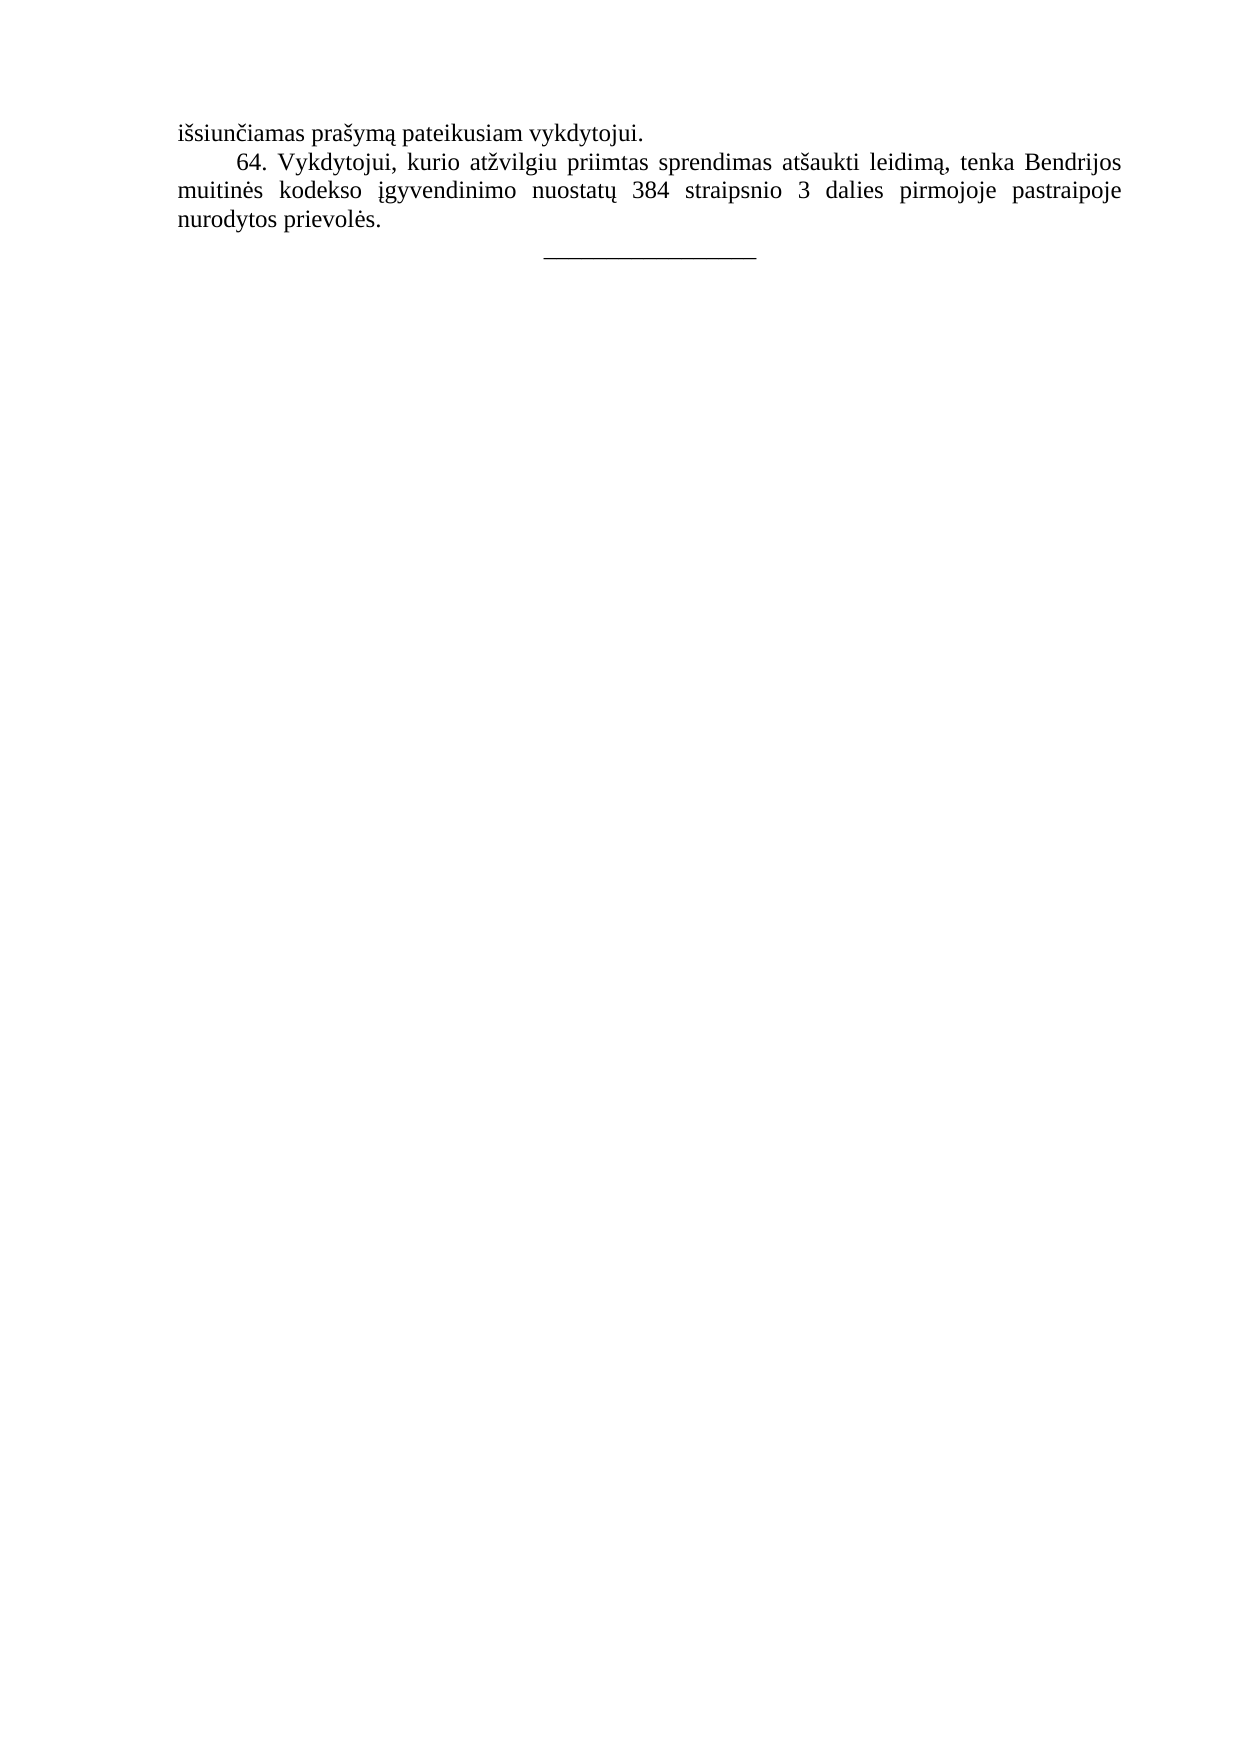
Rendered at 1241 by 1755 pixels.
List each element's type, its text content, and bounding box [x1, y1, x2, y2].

text 64. Vykdytojui, kurio atžvilgiu priimtas sprendimas atšaukti leidimą, tenka Bendrijos muitinės kodekso įgyvendinimo nuostatų 384 straipsnio 3 dalies pirmojoje pastraipoje nurodytos prievolės. [177, 147, 1122, 233]
text išsiunčiamas prašymą pateikusiam vykdytojui. [177, 118, 1122, 147]
text _________________ [177, 233, 1122, 262]
